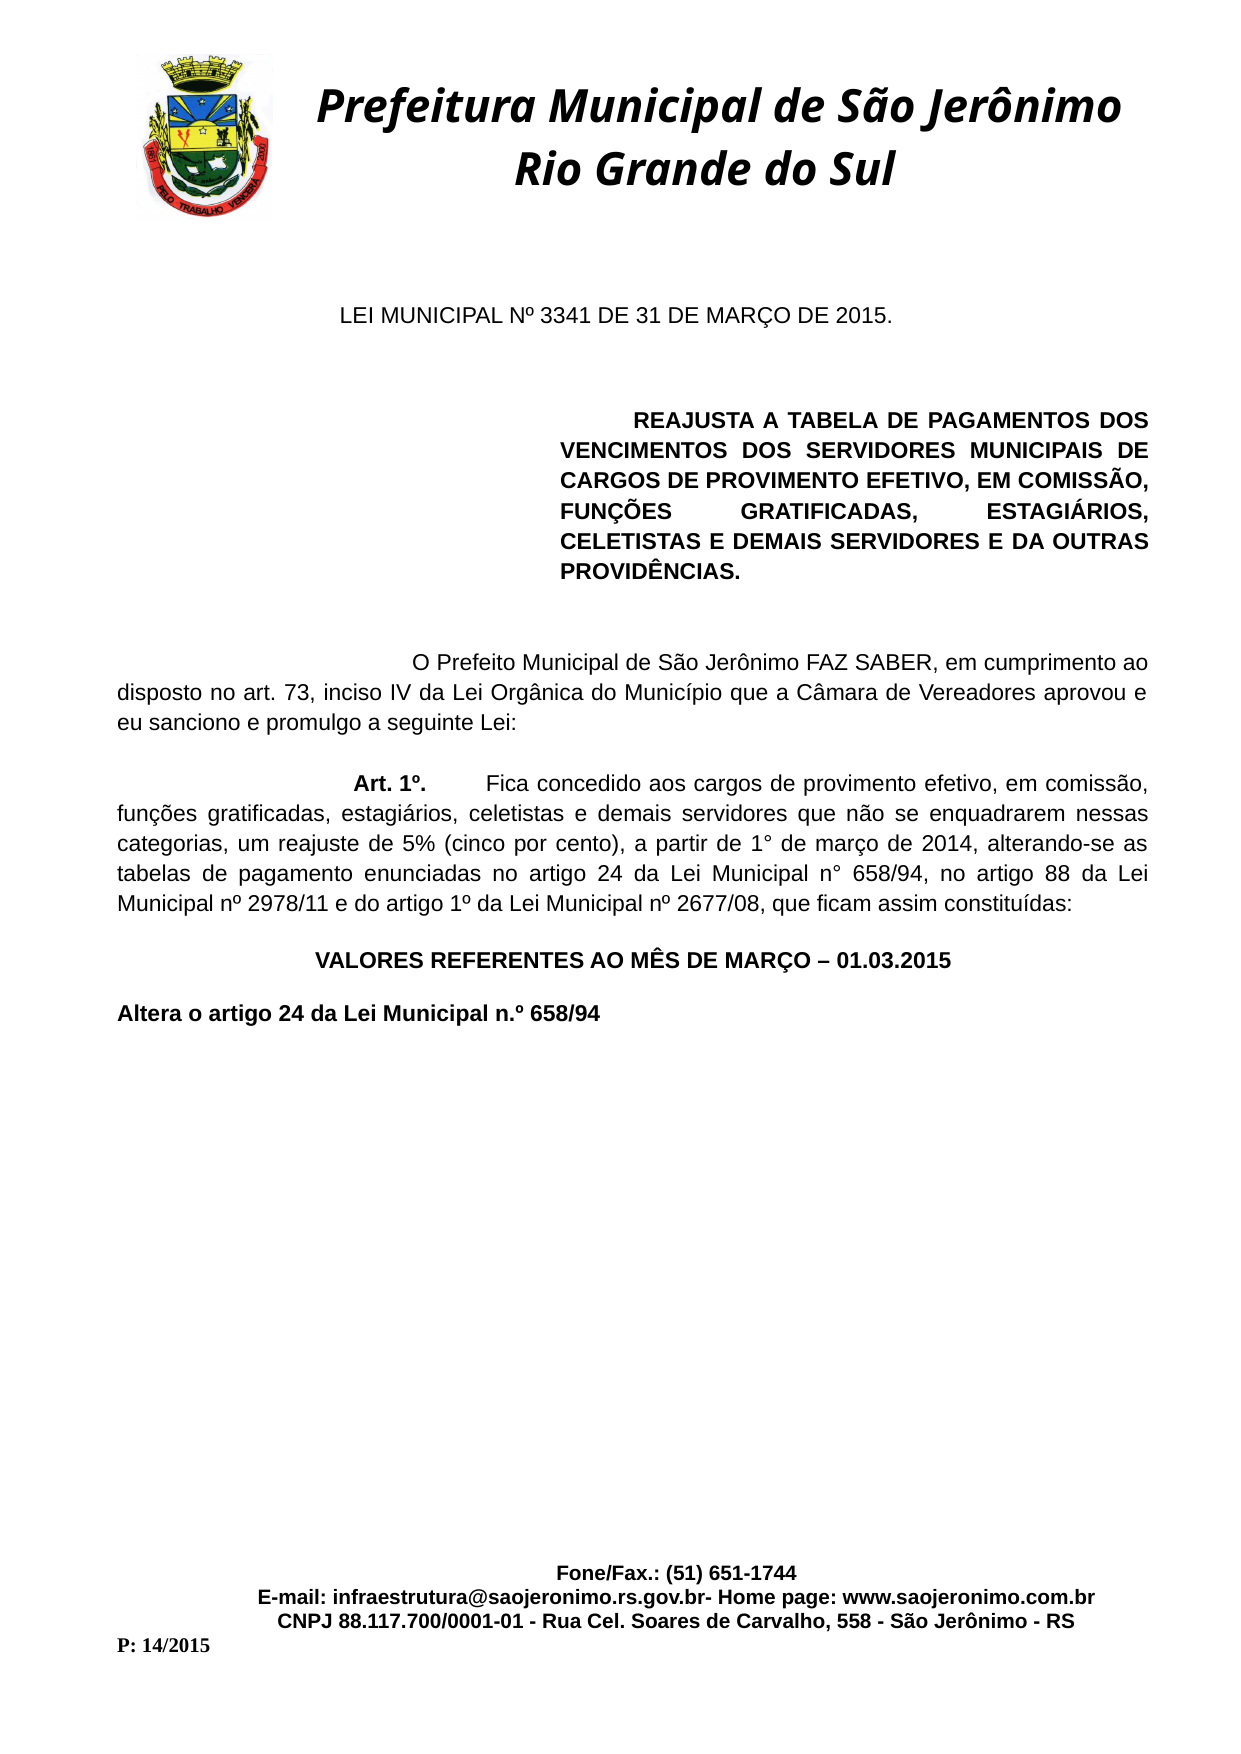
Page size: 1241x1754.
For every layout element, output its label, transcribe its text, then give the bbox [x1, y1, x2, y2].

table_cell [115, 1284, 1092, 1317]
table_cell [115, 1219, 1092, 1252]
table_cell [115, 1252, 1092, 1284]
table_cell [115, 1055, 1092, 1087]
text REAJUSTA A TABELA DE PAGAMENTOS DOS VENCIMENTOS DOS SERVIDORES MUNICIPAIS DE CARGOS DE PROVIMENTO EFETIVO, EM COMISSÃO, FUNÇÕES GRATIFICADAS, ESTAGIÁRIOS, CELETISTAS E DEMAIS SERVIDORES E DA OUTRAS PROVIDÊNCIAS. [560, 407, 1149, 584]
text O Prefeito Municipal de São Jerônimo FAZ SABER, em cumprimento ao disposto no art. 73, inciso IV da Lei Orgânica do Município que a Câmara de Vereadores aprovou e eu sanciono e promulgo a seguinte Lei: [117, 649, 1149, 735]
table_cell [115, 1153, 1092, 1186]
text Altera o artigo 24 da Lei Municipal n.º 658/94 [117, 999, 1149, 1026]
table_cell [115, 1383, 1092, 1416]
text Art. 1º. Fica concedido aos cargos de provimento efetivo, em comissão, funções gratificadas, estagiários, celetistas e demais servidores que não se enquadrarem nessas categorias, um reajuste de 5% (cinco por cento), a partir de 1° de março de 2014, alterando-se as tabelas de pagamento enunciadas no artigo 24 da Lei Municipal n° 658/94, no artigo 88 da Lei Municipal nº 2978/11 e do artigo 1º da Lei Municipal nº 2677/08, que ficam assim constituídas: [117, 769, 1149, 917]
text LEI MUNICIPAL Nº 3341 DE 31 DE MARÇO DE 2015. [117, 302, 1149, 328]
table_cell [115, 1088, 1092, 1120]
table_cell [115, 1350, 1092, 1383]
table_cell [115, 1317, 1092, 1350]
table_cell [115, 1120, 1092, 1153]
table_cell [115, 1416, 1092, 1448]
table_cell [115, 1186, 1092, 1219]
text VALORES REFERENTES AO MÊS DE MARÇO – 01.03.2015 [117, 947, 1149, 973]
